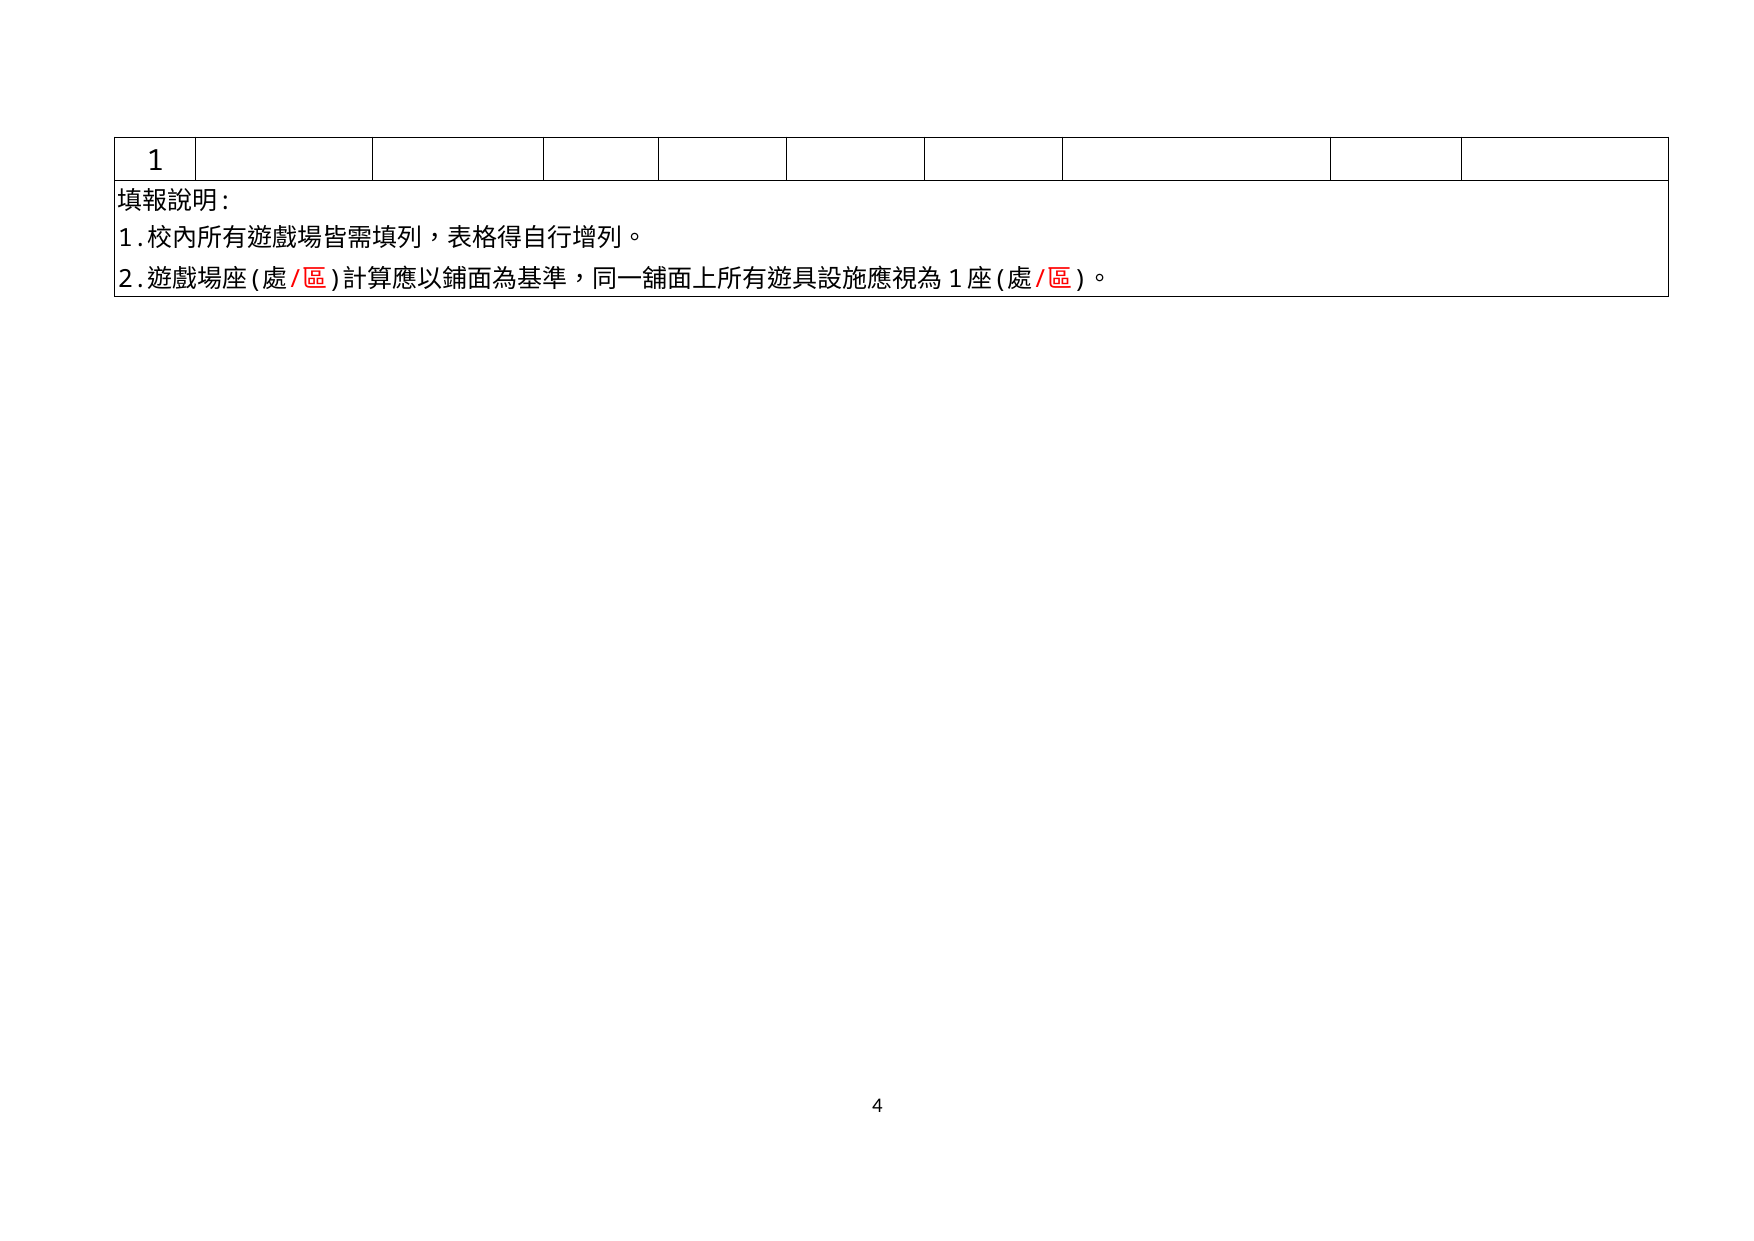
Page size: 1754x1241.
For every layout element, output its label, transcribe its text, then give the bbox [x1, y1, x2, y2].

table_cell [544, 138, 658, 180]
table_cell [196, 138, 372, 180]
table_cell [787, 138, 924, 180]
table_cell 填報說明: 1.校內所有遊戲場皆需填列，表格得自行增列。 2.遊戲場座(處/區)計算應以鋪面為基準，同一舖面上所有遊具設施應視為1座(處/區)。 [115, 181, 1668, 296]
table_cell [1063, 138, 1330, 180]
table_cell [1462, 138, 1668, 180]
table_cell [925, 138, 1062, 180]
table_cell [659, 138, 786, 180]
table_cell [1331, 138, 1461, 180]
table_cell 1 [115, 138, 195, 180]
table_cell [373, 138, 543, 180]
